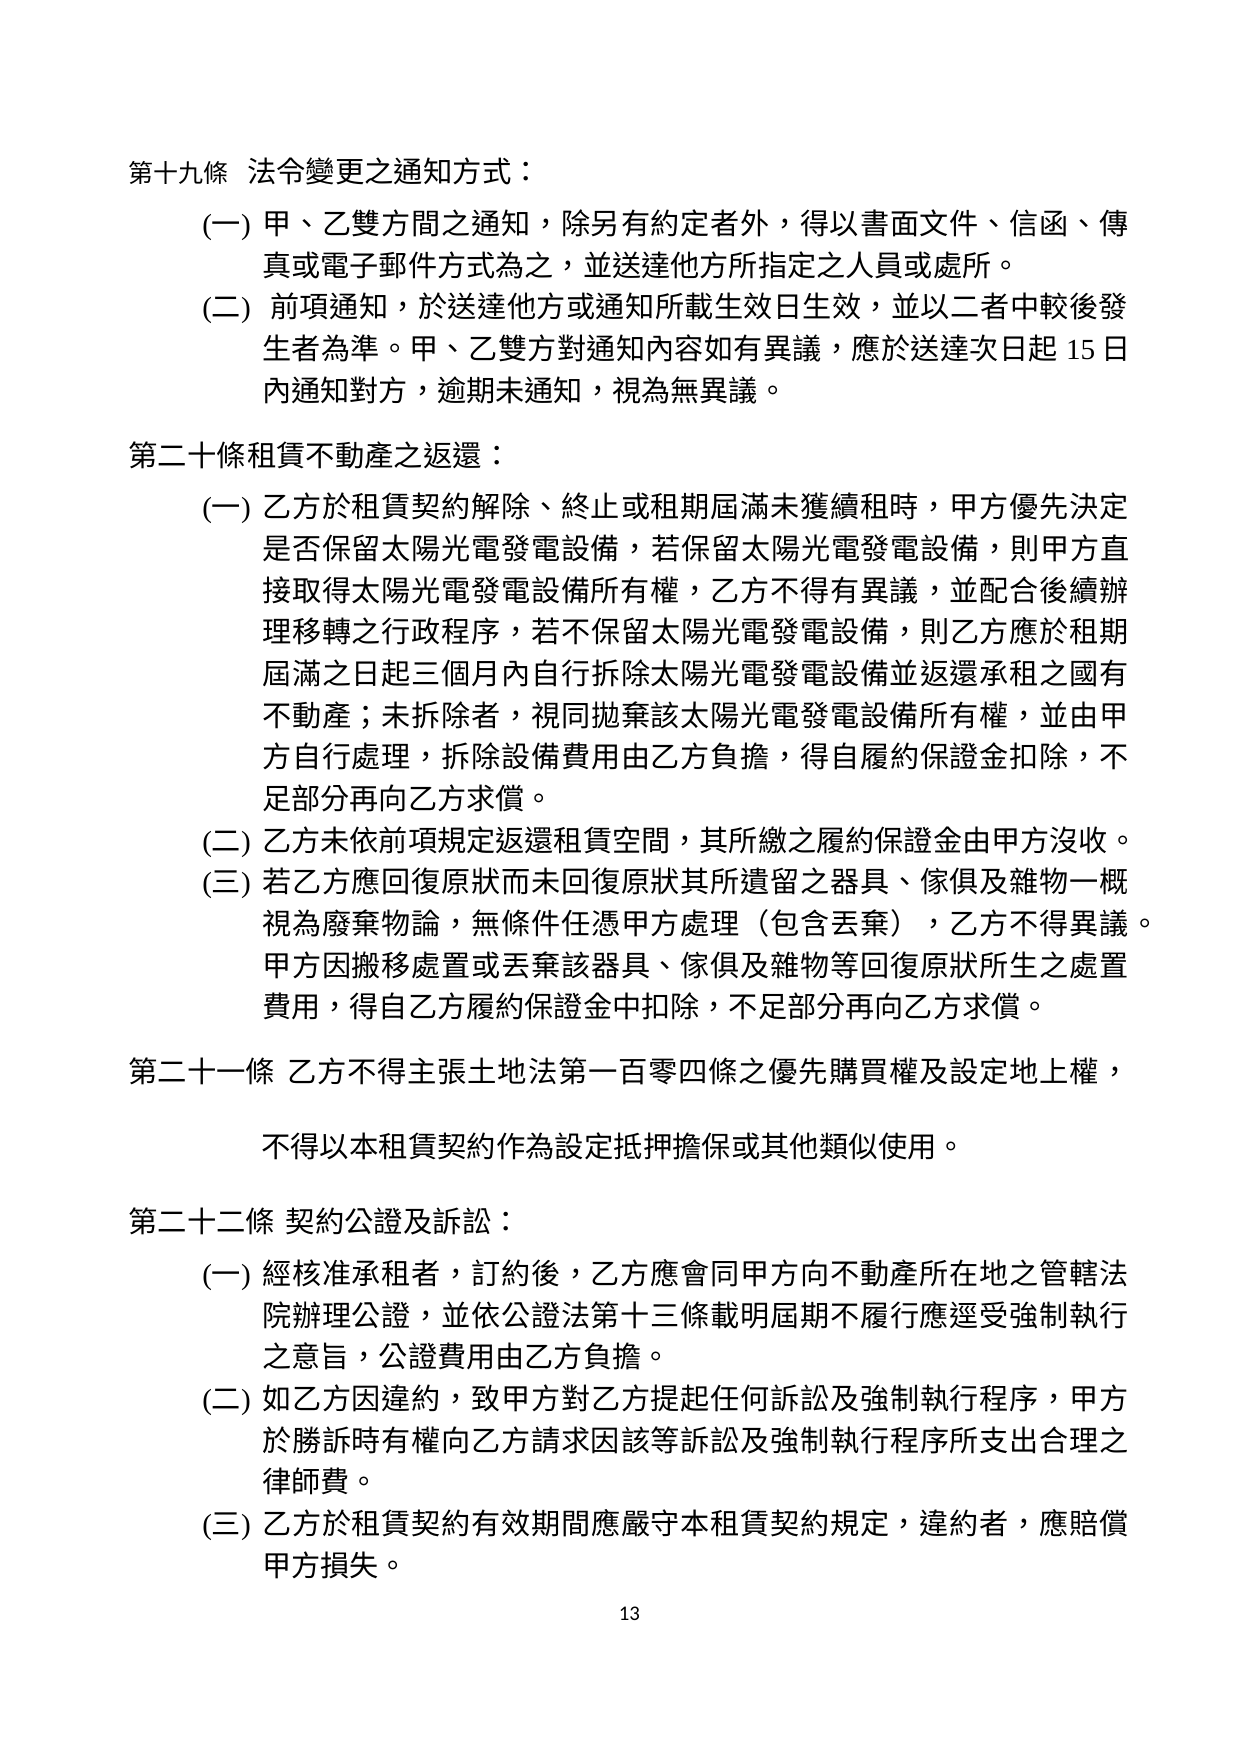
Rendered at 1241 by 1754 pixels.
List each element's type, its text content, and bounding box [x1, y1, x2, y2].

list 前項通知，於送達他方或通知所載生效日生效，並以二者中較後發生者為準。甲、乙雙方對通知內容如有異議，應於送達次日起15日內通知對方，逾期未通知，視為無異議。 [202, 284, 1130, 409]
list 如乙方因違約，致甲方對乙方提起任何訴訟及強制執行程序，甲方於勝訴時有權向乙方請求因該等訴訟及強制執行程序所支出合理之律師費。 [202, 1376, 1130, 1501]
list 乙方未依前項規定返還租賃空間，其所繳之履約保證金由甲方沒收。 [202, 818, 1130, 859]
list 乙方於租賃契約有效期間應嚴守本租賃契約規定，違約者，應賠償甲方損失。 [202, 1501, 1130, 1584]
list 法令變更之通知方式： [128, 126, 1130, 201]
list 契約公證及訴訟： [128, 1176, 1130, 1251]
list 甲、乙雙方間之通知，除另有約定者外，得以書面文件、信函、傳真或電子郵件方式為之，並送達他方所指定之人員或處所。 [202, 201, 1130, 284]
list 經核准承租者，訂約後，乙方應會同甲方向不動產所在地之管轄法院辦理公證，並依公證法第十三條載明屆期不履行應逕受強制執行之意旨，公證費用由乙方負擔。 [202, 1251, 1130, 1376]
list 乙方不得主張土地法第一百零四條之優先購買權及設定地上權，不得以本租賃契約作為設定抵押擔保或其他類似使用。 [128, 1026, 1130, 1176]
list 乙方於租賃契約解除、終止或租期屆滿未獲續租時，甲方優先決定是否保留太陽光電發電設備，若保留太陽光電發電設備，則甲方直接取得太陽光電發電設備所有權，乙方不得有異議，並配合後續辦理移轉之行政程序，若不保留太陽光電發電設備，則乙方應於租期屆滿之日起三個月內自行拆除太陽光電發電設備並返還承租之國有不動產；未拆除者，視同拋棄該太陽光電發電設備所有權，並由甲方自行處理，拆除設備費用由乙方負擔，得自履約保證金扣除，不足部分再向乙方求償。 [202, 484, 1130, 818]
list 租賃不動產之返還： [128, 409, 1130, 484]
list 若乙方應回復原狀而未回復原狀其所遺留之器具、傢俱及雜物一概視為廢棄物論，無條件任憑甲方處理（包含丟棄），乙方不得異議。甲方因搬移處置或丟棄該器具、傢俱及雜物等回復原狀所生之處置費用，得自乙方履約保證金中扣除，不足部分再向乙方求償。 [202, 859, 1130, 1026]
